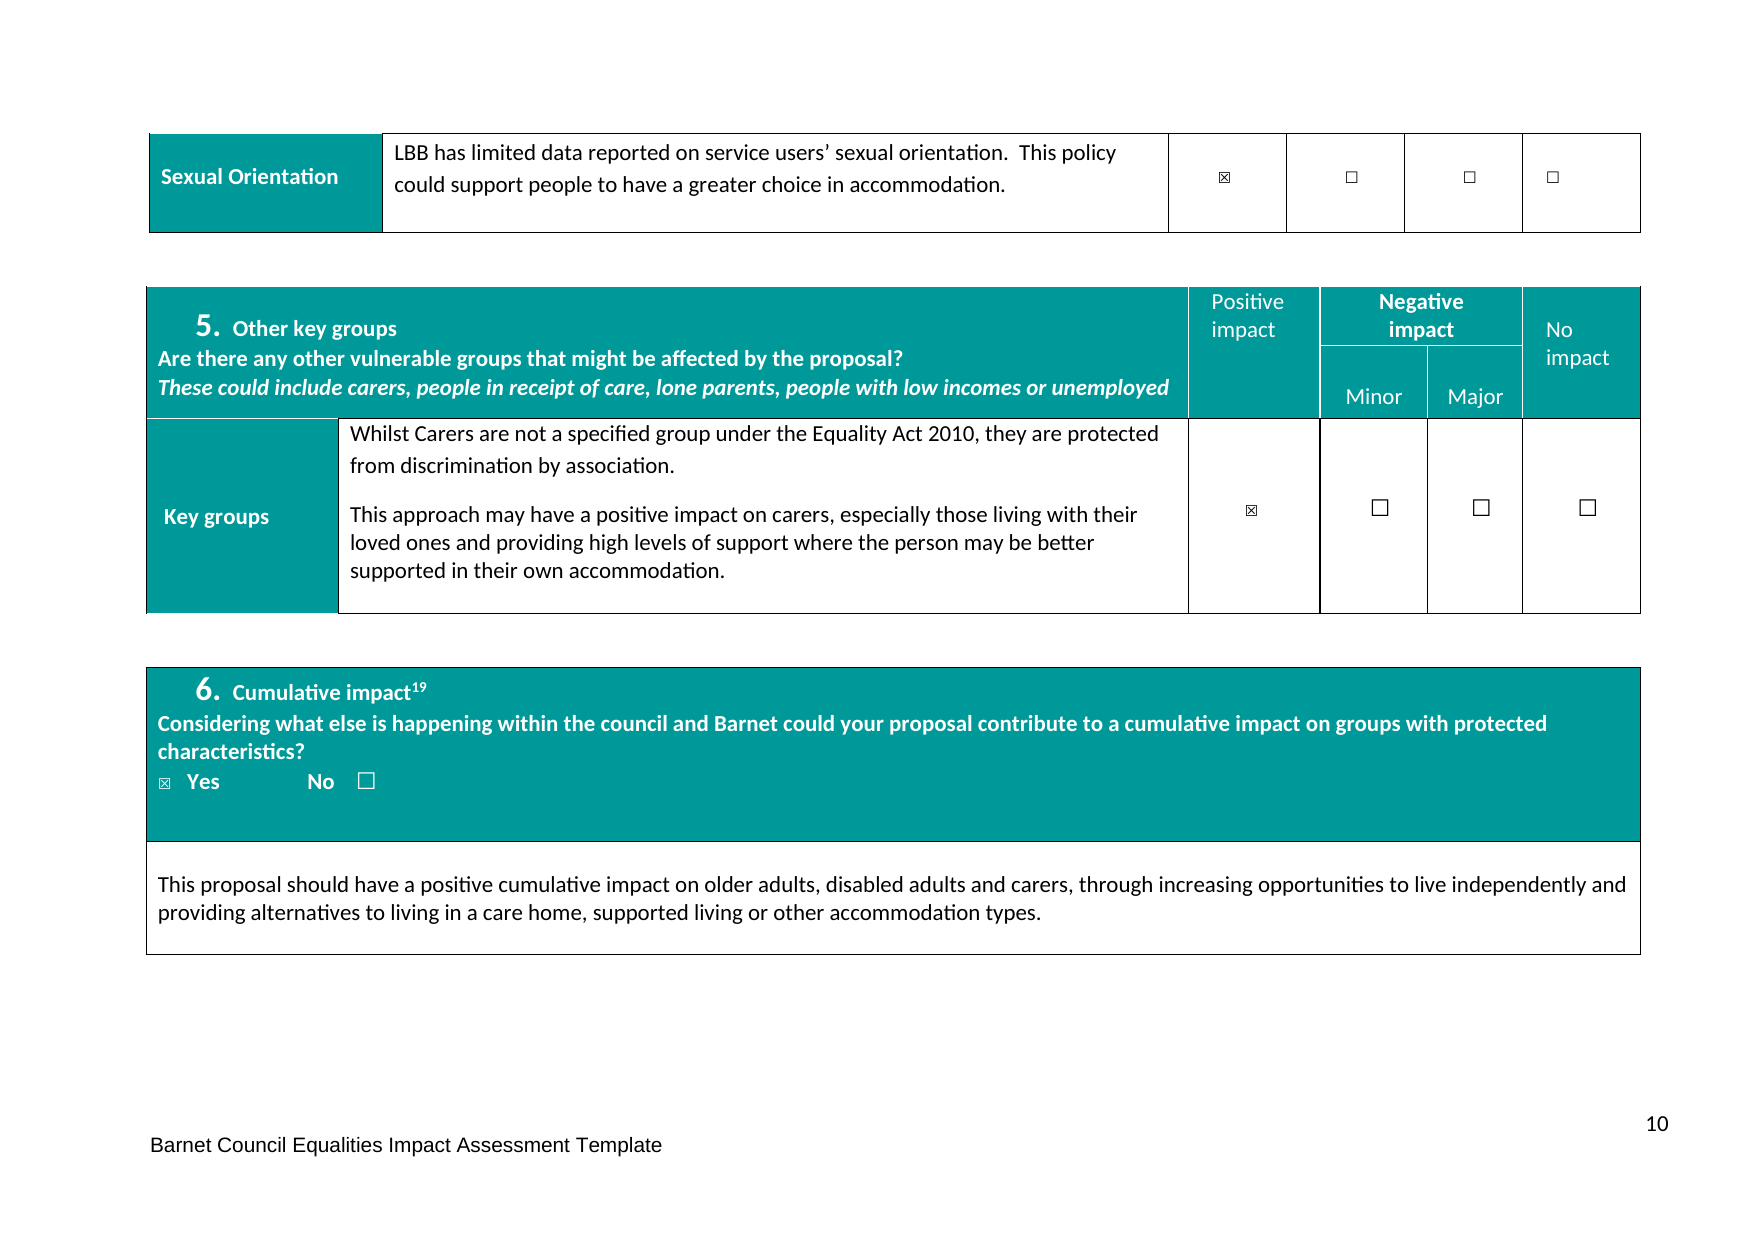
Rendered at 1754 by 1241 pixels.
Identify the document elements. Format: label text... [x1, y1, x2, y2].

table_header Other key groups Are there any other vulnerable groups that might be affected by the proposal? These could include carers, people in receipt of care, lone parents, people with low incomes or unemployed [147, 287, 1188, 418]
table_cell ☐ [1523, 134, 1640, 232]
table_cell ☐ [1287, 134, 1404, 232]
table_header Positive impact [1189, 287, 1319, 418]
table_cell ☐ [1405, 134, 1522, 232]
table_cell Major [1428, 346, 1522, 418]
table_header Cumulative impact Considering what else is happening within the council and Barnet could your proposal contribute to a cumulative impact on groups with protected characteristics? ☒ Yes No ☐ [147, 668, 1640, 841]
table_header No impact [1523, 287, 1640, 418]
table_header Negative impact [1321, 287, 1522, 345]
table_cell LBB has limited data reported on service users’ sexual orientation. This policy could support people to have a greater choice in accommodation. [383, 134, 1168, 232]
table_cell Sexual Orientation [150, 134, 382, 232]
table_cell ☒ [1169, 134, 1286, 232]
table_cell Minor [1321, 346, 1427, 418]
table_cell ☐ [1321, 419, 1427, 613]
table_cell Key groups [147, 419, 338, 613]
table_cell ☐ [1428, 419, 1522, 613]
table_cell ☒ [1189, 419, 1319, 613]
table_cell ☐ [1523, 419, 1640, 613]
table_cell Whilst Carers are not a specified group under the Equality Act 2010, they are protected from discrimination by association. This approach may have a positive impact on carers, especially those living with their loved ones and providing high levels of support where the person may be better supported in their own accommodation. [339, 419, 1188, 613]
